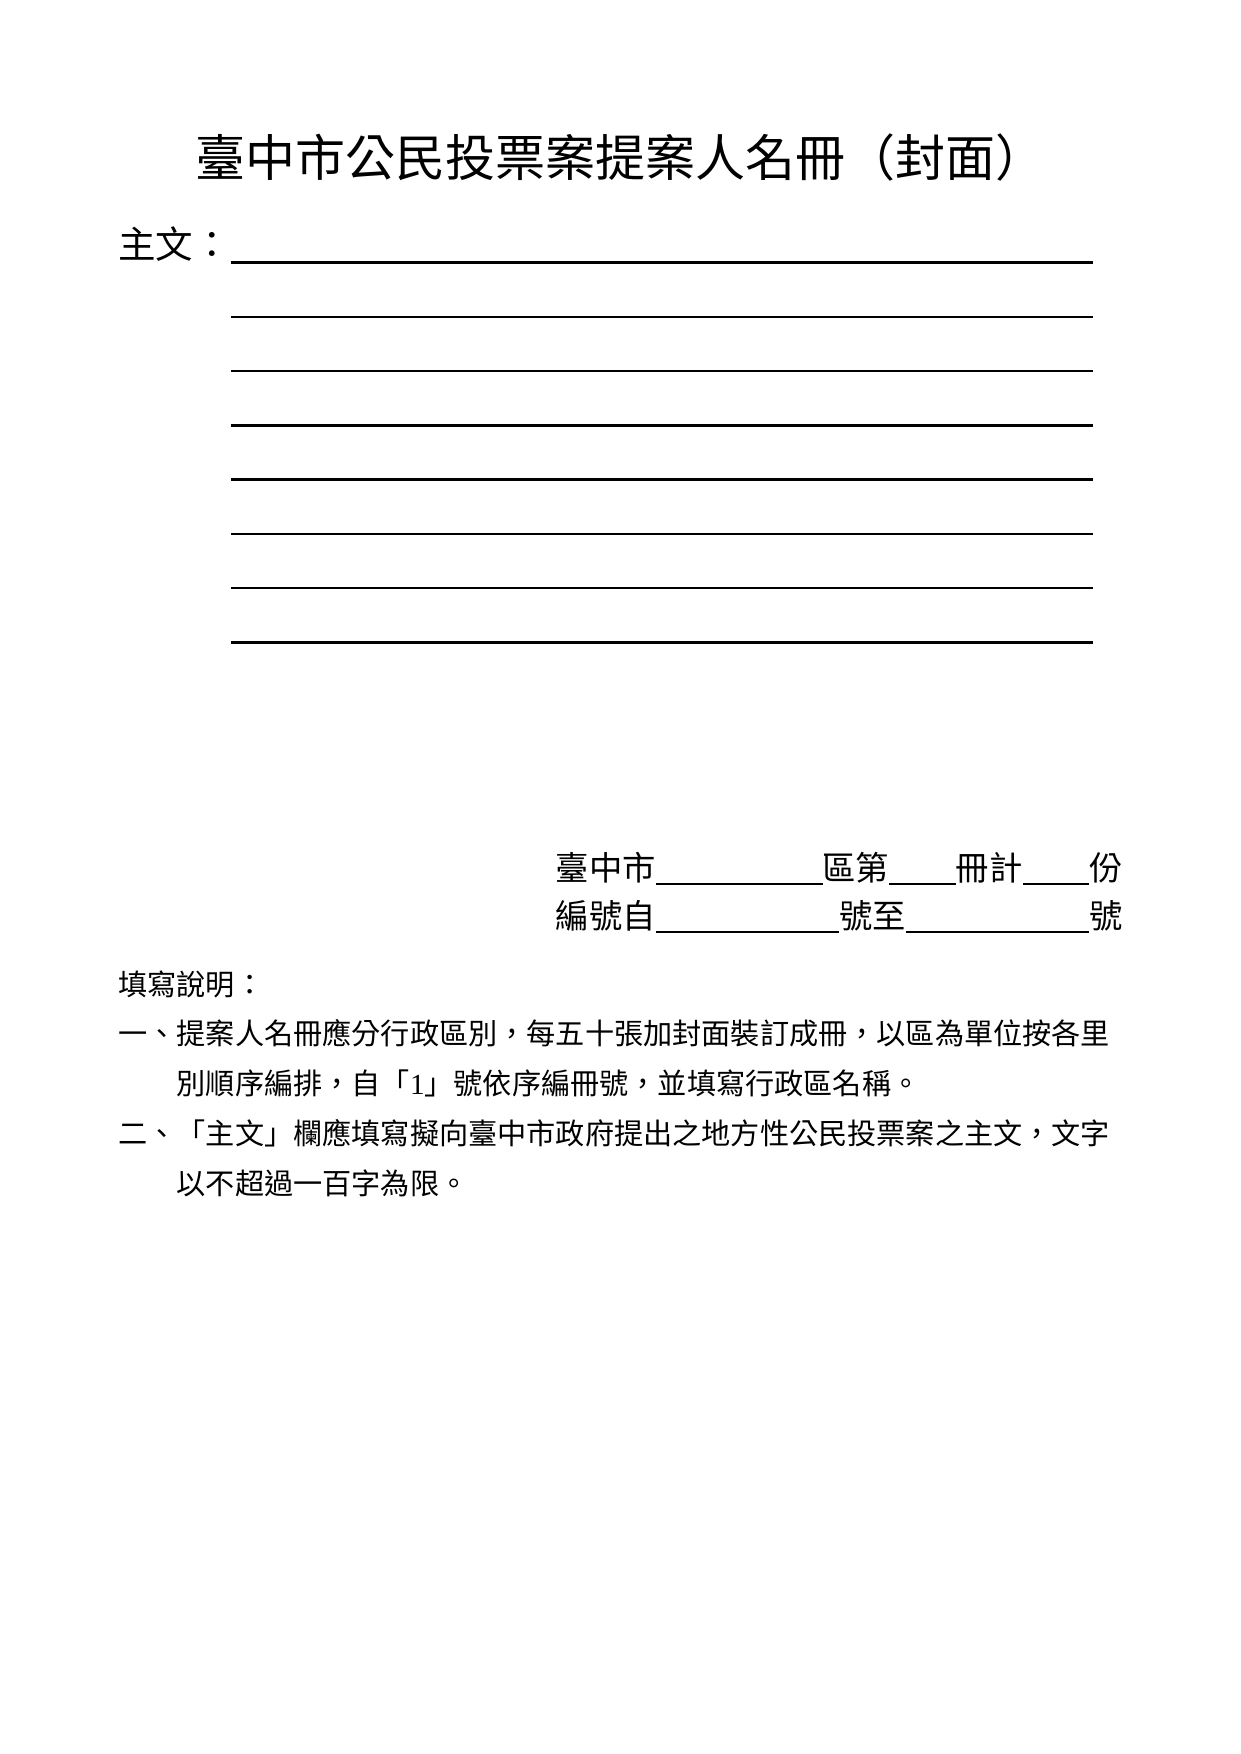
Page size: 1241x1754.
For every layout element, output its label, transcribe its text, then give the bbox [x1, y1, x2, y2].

text 臺中市 區第 冊計 份 [118, 841, 1122, 889]
text 主文： [118, 214, 1122, 269]
text 二、「主文」欄應填寫擬向臺中市政府提出之地方性公民投票案之主文，文字以不超過一百字為限。 [118, 1104, 1122, 1204]
text 臺中市公民投票案提案人名冊（封面） [118, 118, 1122, 191]
text 一、提案人名冊應分行政區別，每五十張加封面裝訂成冊，以區為單位按各里別順序編排，自「1」號依序編冊號，並填寫行政區名稱。 [118, 1004, 1122, 1104]
text 填寫說明： [118, 962, 1122, 1004]
text 編號自 號至 號 [118, 889, 1122, 938]
